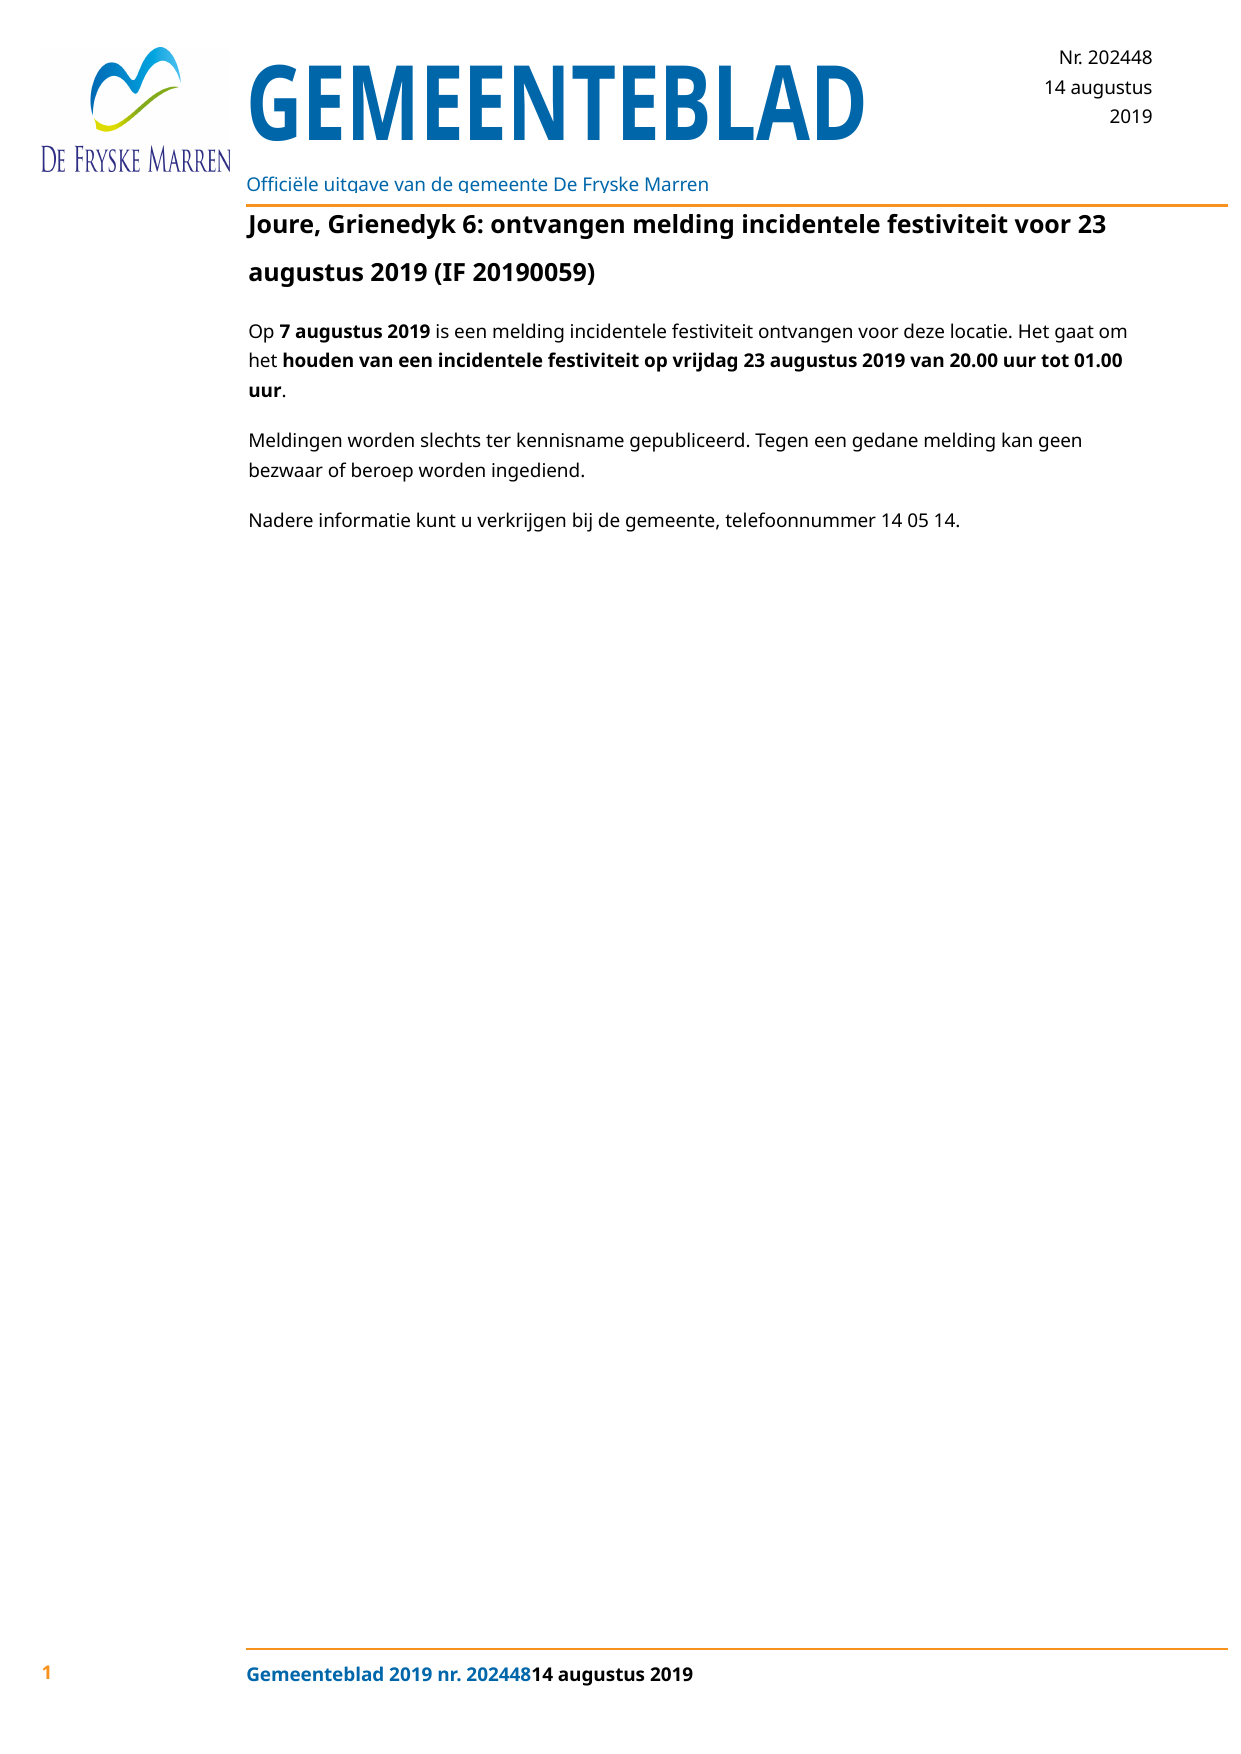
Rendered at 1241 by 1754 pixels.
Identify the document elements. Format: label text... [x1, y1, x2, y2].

text Joure, Grienedyk 6: ontvangen melding incidentele festiviteit voor 23 augustus 2019 (IF 20190059) [248, 207, 1152, 288]
text Meldingen worden slechts ter kennisname gepubliceerd. Tegen een gedane melding kan geen bezwaar of beroep worden ingediend. [248, 427, 1152, 483]
picture [41, 47, 231, 172]
text Op 7 augustus 2019 is een melding incidentele festiviteit ontvangen voor deze locatie. Het gaat om het houden van een incidentele festiviteit op vrijdag 23 augustus 2019 van 20.00 uur tot 01.00 uur. [248, 318, 1152, 403]
text Nadere informatie kunt u verkrijgen bij de gemeente, telefoonnummer 14 05 14. [248, 507, 1152, 533]
